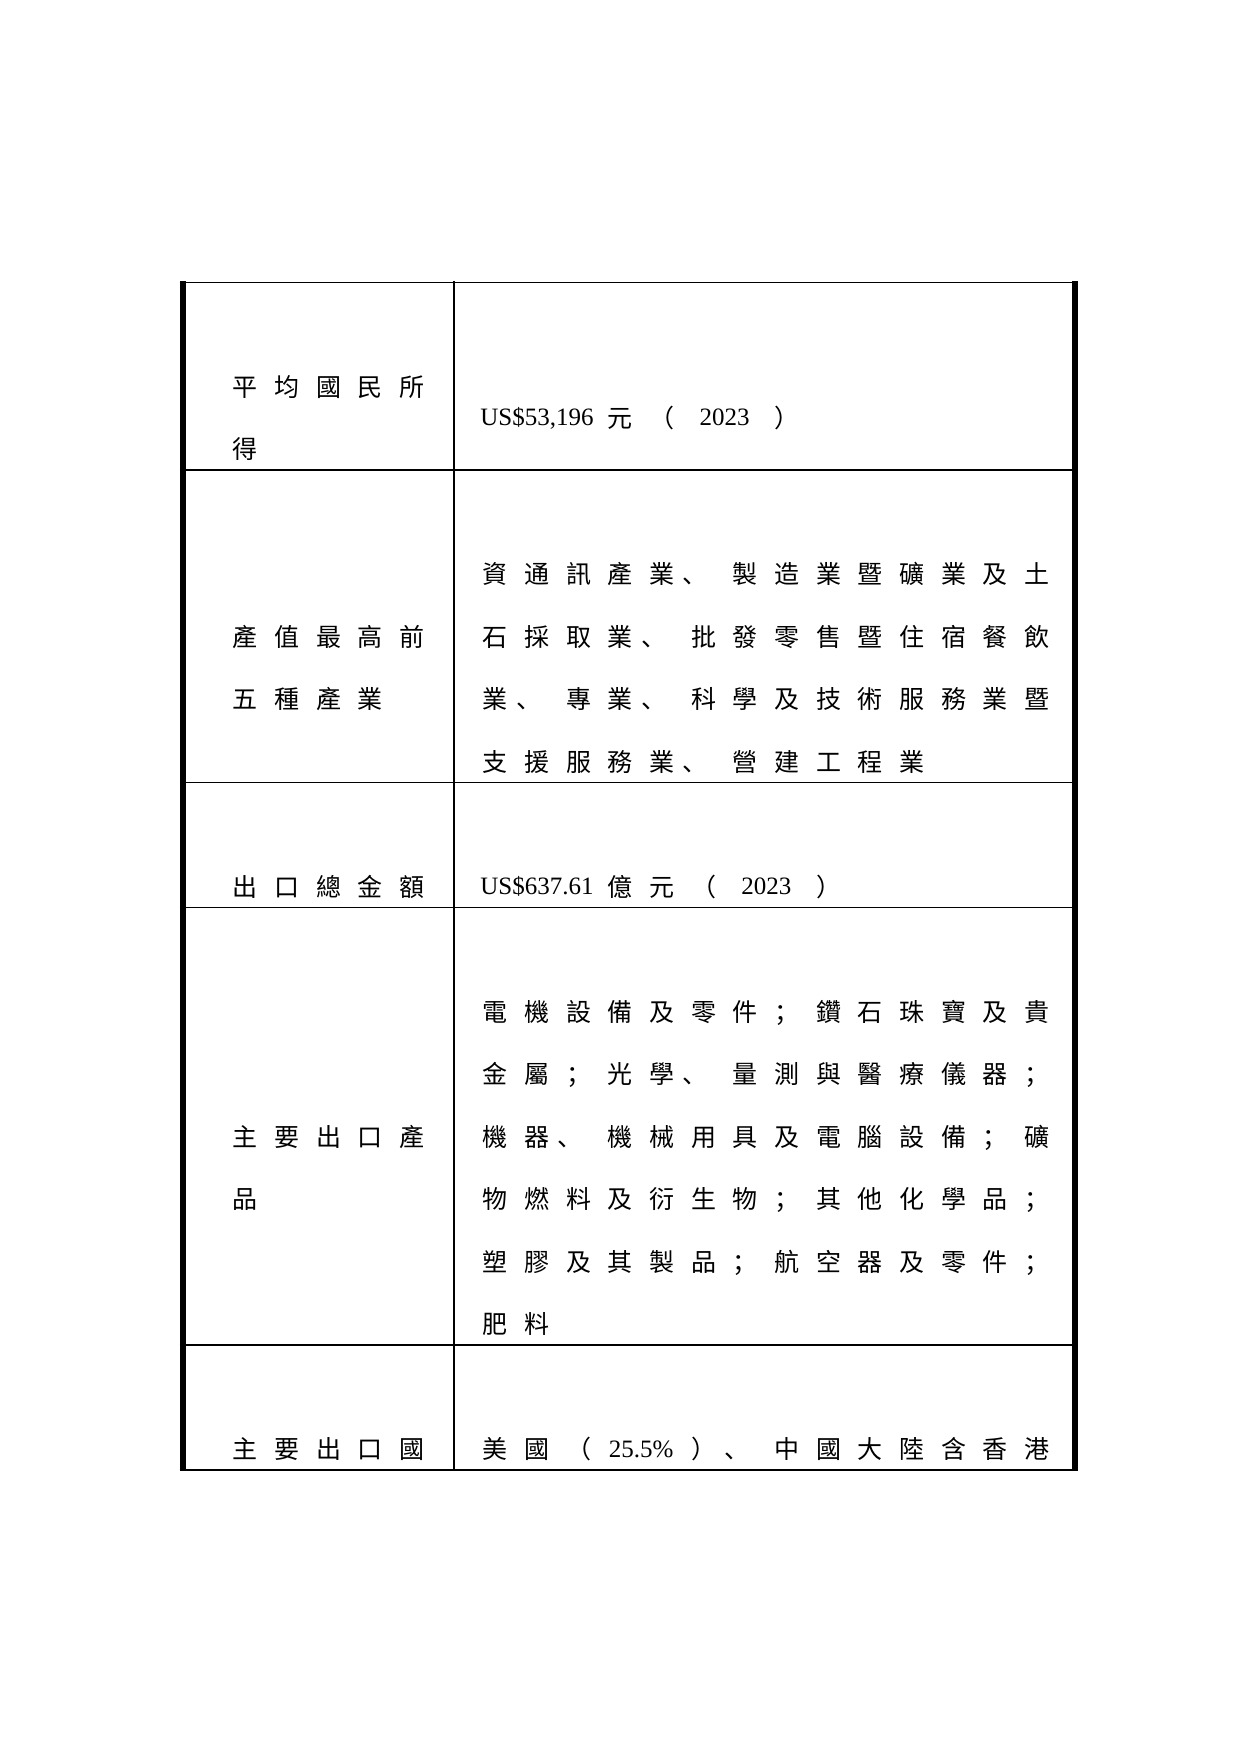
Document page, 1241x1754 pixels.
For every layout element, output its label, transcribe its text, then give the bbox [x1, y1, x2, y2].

table_cell US$637.61億元（2023） [455, 783, 1072, 906]
table_cell 資通訊產業、製造業暨礦業及土石採取業、批發零售暨住宿餐飲業、專業、科學及技術服務業暨支援服務業、營建工程業 [455, 471, 1072, 781]
table_cell 電機設備及零件；鑽石珠寶及貴金屬；光學、量測與醫療儀器；機器、機械用具及電腦設備；礦物燃料及衍生物；其他化學品；塑膠及其製品；航空器及零件；肥料 [455, 908, 1072, 1344]
table_cell 平均國民所得 [186, 283, 453, 469]
table_cell 主要出口國 [186, 1346, 453, 1469]
table_cell US$53,196元（2023） [455, 283, 1072, 469]
table_cell 美國（25.5%）、中國大陸含香港 [455, 1346, 1072, 1469]
table_cell 主要出口產品 [186, 908, 453, 1344]
table_cell 產值最高前五種產業 [186, 471, 453, 781]
table_cell 出口總金額 [186, 783, 453, 906]
